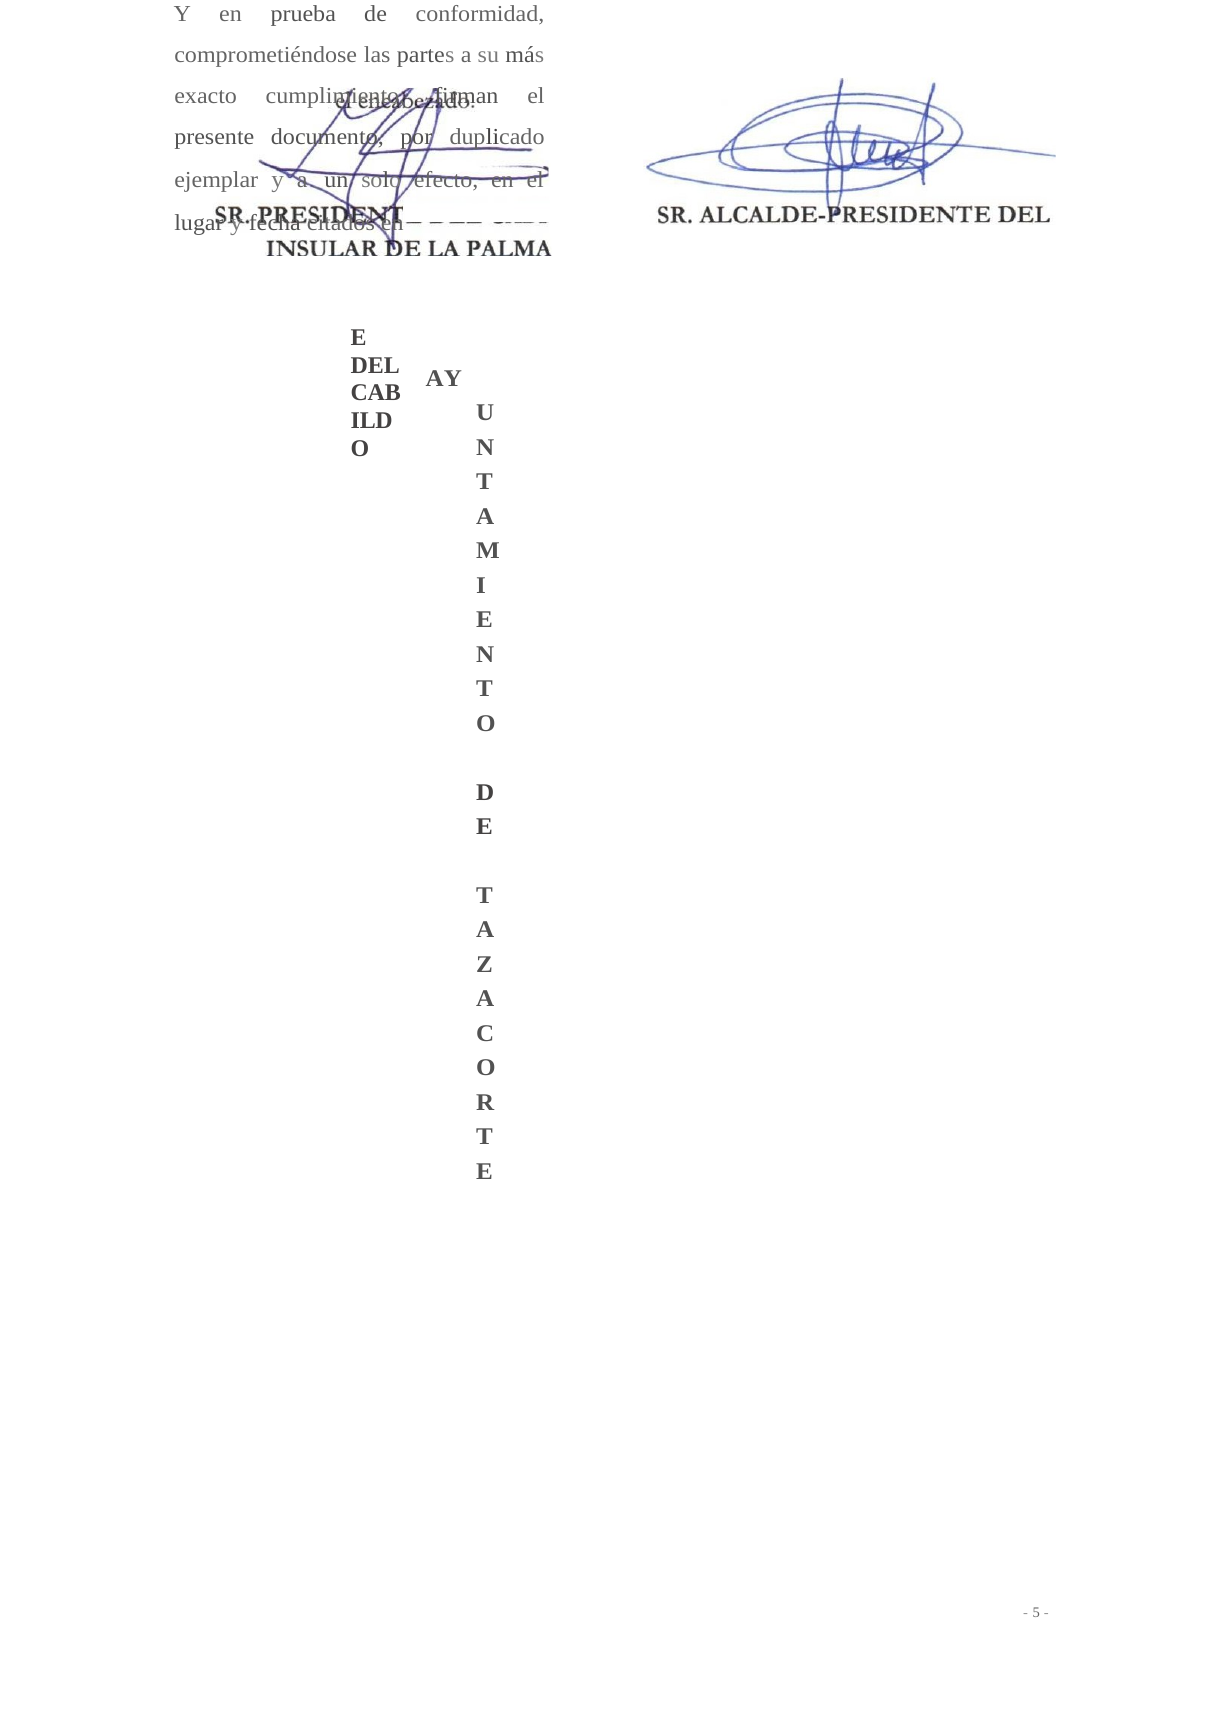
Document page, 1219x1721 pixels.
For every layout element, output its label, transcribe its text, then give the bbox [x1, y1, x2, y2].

text Y en prueba de conformidad, comprometiéndose las partes a su más exacto cumplimiento, firman el presente documento, por duplicado ejemplar y a un solo efecto, en el lugar y fecha citados en [173, 0, 544, 236]
subtitle E DEL CABILDO [350, 373, 355, 461]
